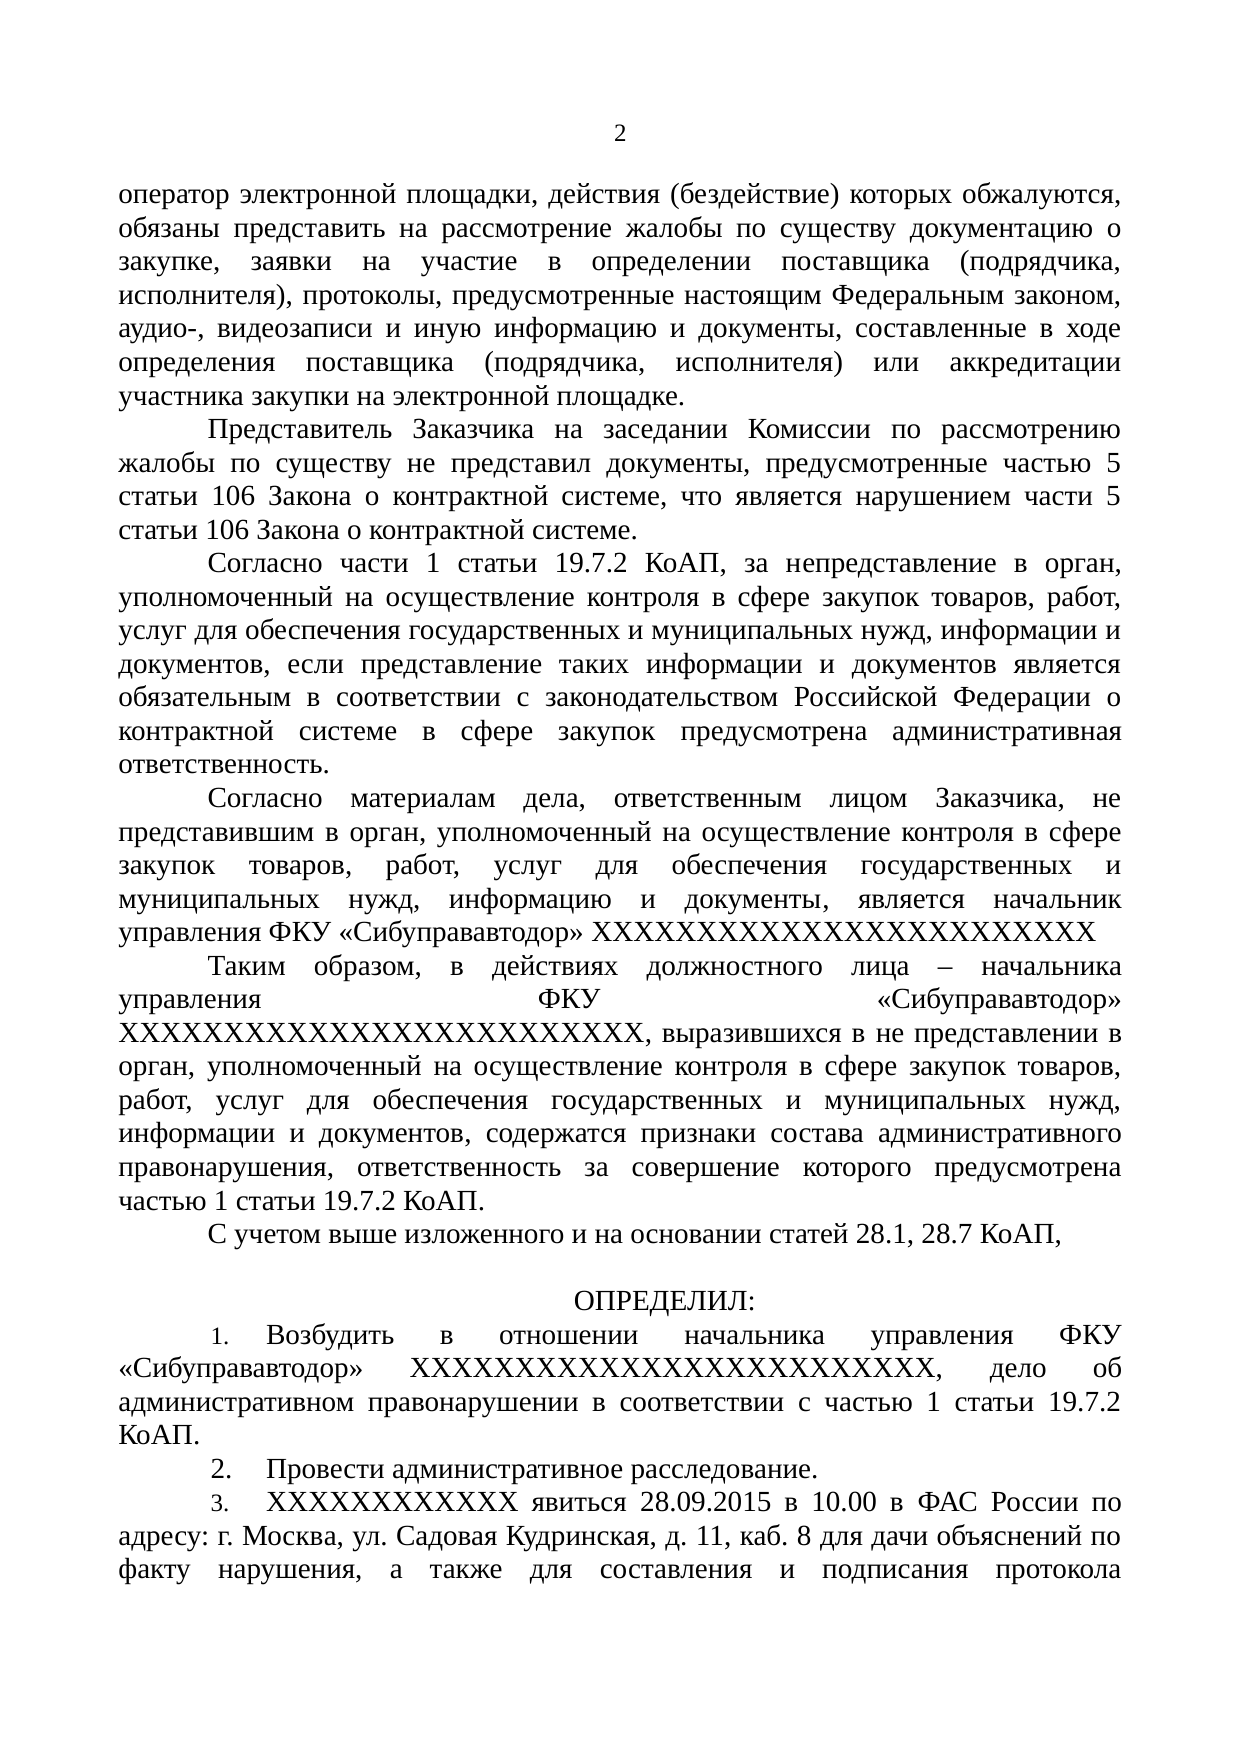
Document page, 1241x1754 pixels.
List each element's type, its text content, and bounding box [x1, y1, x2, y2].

list Провести административное расследование. [118, 1451, 1122, 1484]
list XXXXXXXXXXXX явиться 28.09.2015 в 10.00 в ФАС России по адресу: г. Москва, ул. Садовая Кудринская, д. 11, каб. 8 для дачи объяснений по факту нарушения, а также для составления и подписания протокола [118, 1484, 1122, 1585]
text ОПРЕДЕЛИЛ: [118, 1283, 1122, 1317]
text оператор электронной площадки, действия (бездействие) которых обжалуются, обязаны представить на рассмотрение жалобы по существу документацию о закупке, заявки на участие в определении поставщика (подрядчика, исполнителя), протоколы, предусмотренные настоящим Федеральным законом, аудио-, видеозаписи и иную информацию и документы, составленные в ходе определения поставщика (подрядчика, исполнителя) или аккредитации участника закупки на электронной площадке. [118, 176, 1122, 411]
text Таким образом, в действиях должностного лица – начальника управления ФКУ «Сибуправавтодор» XXXXXXXXXXXXXXXXXXXXXXXXX, выразившихся в не представлении в орган, уполномоченный на осуществление контроля в сфере закупок товаров, работ, услуг для обеспечения государственных и муниципальных нужд, информации и документов, содержатся признаки состава административного правонарушения, ответственность за совершение которого предусмотрена частью 1 статьи 19.7.2 КоАП. [118, 948, 1122, 1216]
text Согласно материалам дела, ответственным лицом Заказчика, не представившим в орган, уполномоченный на осуществление контроля в сфере закупок товаров, работ, услуг для обеспечения государственных и муниципальных нужд, информацию и документы, является начальник управления ФКУ «Сибуправавтодор» XXXXXXXXXXXXXXXXXXXXXXXX [118, 780, 1122, 948]
text Согласно части 1 статьи 19.7.2 КоАП, за непредставление в орган, уполномоченный на осуществление контроля в сфере закупок товаров, работ, услуг для обеспечения государственных и муниципальных нужд, информации и документов, если представление таких информации и документов является обязательным в соответствии с законодательством Российской Федерации о контрактной системе в сфере закупок предусмотрена административная ответственность. [118, 545, 1122, 780]
text С учетом выше изложенного и на основании статей 28.1, 28.7 КоАП, [118, 1216, 1122, 1250]
list Возбудить в отношении начальника управления ФКУ «Сибуправавтодор» XXXXXXXXXXXXXXXXXXXXXXXXX, дело об административном правонарушении в соответствии с частью 1 статьи 19.7.2 КоАП. [118, 1317, 1122, 1451]
text Представитель Заказчика на заседании Комиссии по рассмотрению жалобы по существу не представил документы, предусмотренные частью 5 статьи 106 Закона о контрактной системе, что является нарушением части 5 статьи 106 Закона о контрактной системе. [118, 411, 1122, 545]
